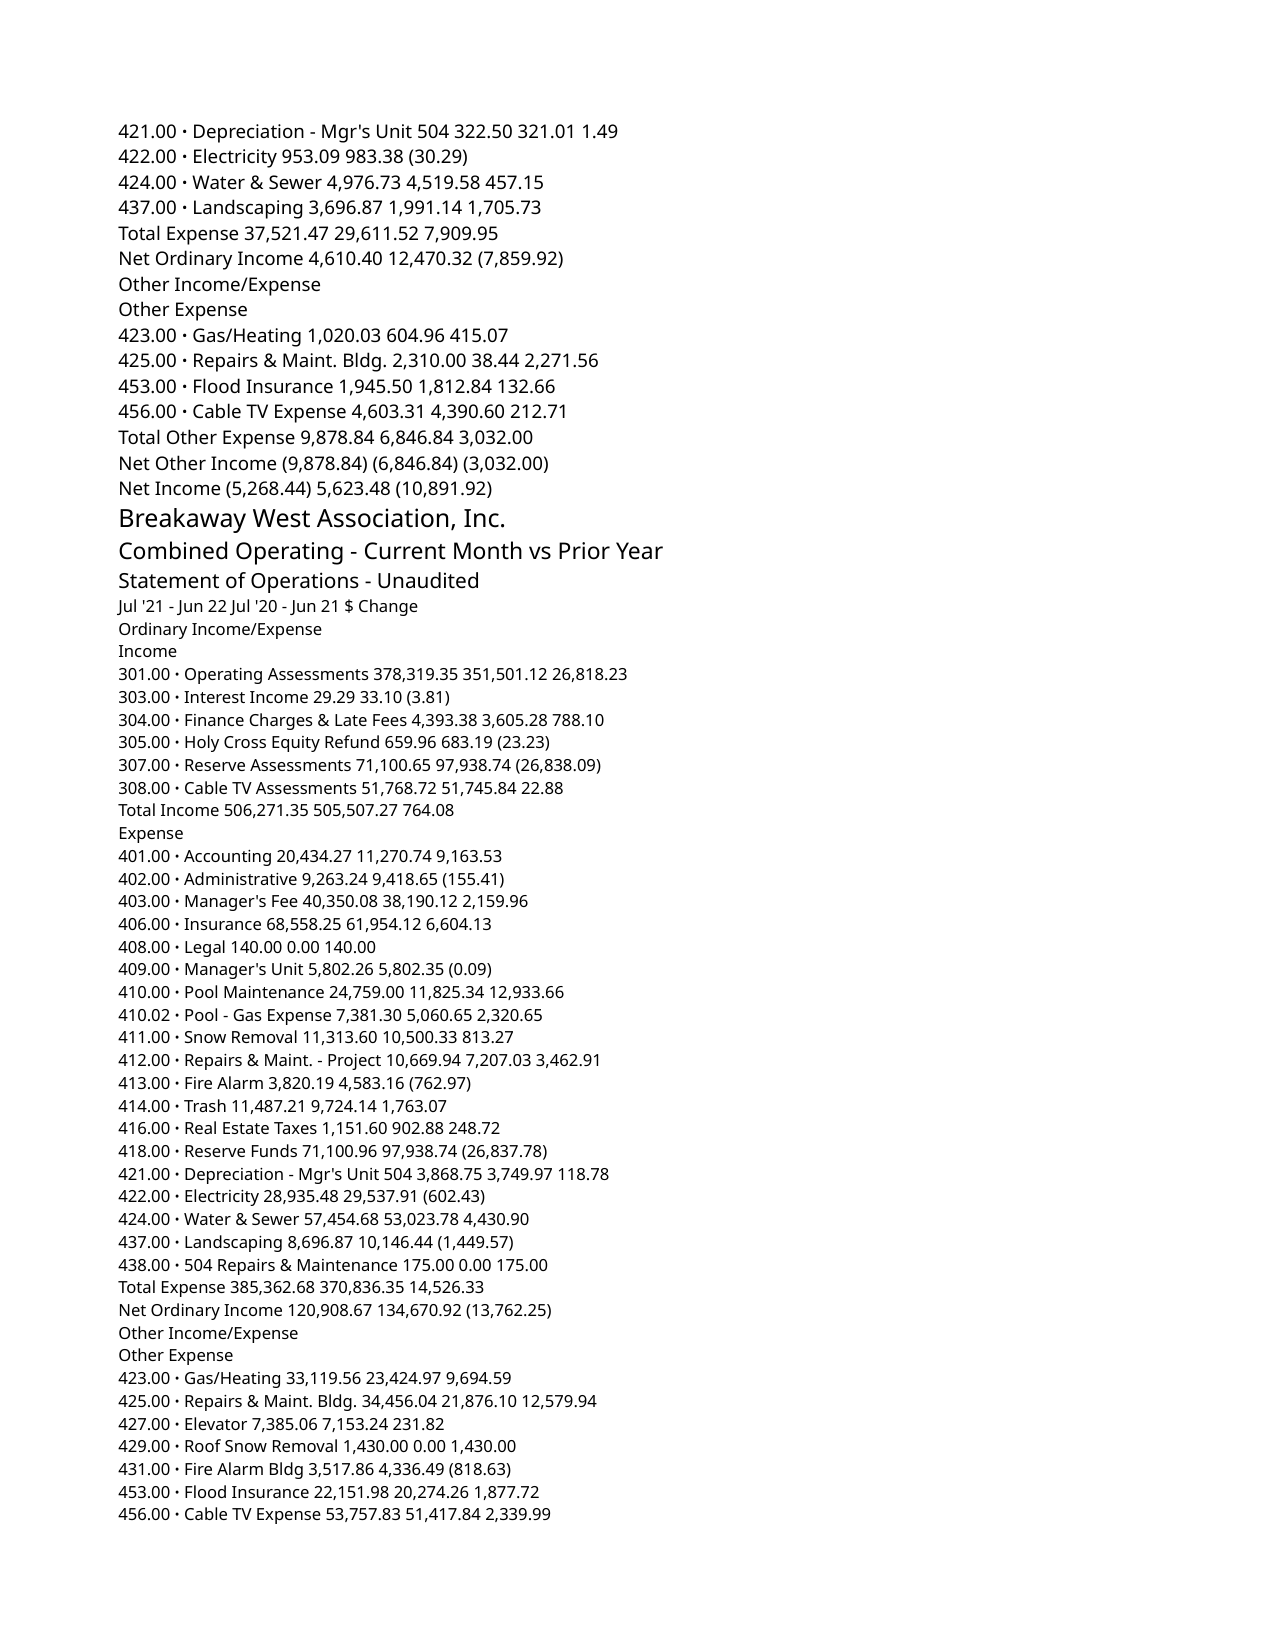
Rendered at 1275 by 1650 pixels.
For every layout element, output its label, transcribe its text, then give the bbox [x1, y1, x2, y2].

text 301.00 ꞏ Operating Assessments 378,319.35 351,501.12 26,818.23 [118, 663, 1157, 686]
text 401.00 ꞏ Accounting 20,434.27 11,270.74 9,163.53 [118, 844, 1157, 867]
text 427.00 ꞏ Elevator 7,385.06 7,153.24 231.82 [118, 1412, 1157, 1435]
text 418.00 ꞏ Reserve Funds 71,100.96 97,938.74 (26,837.78) [118, 1140, 1157, 1162]
text 411.00 ꞏ Snow Removal 11,313.60 10,500.33 813.27 [118, 1026, 1157, 1049]
text 453.00 ꞏ Flood Insurance 22,151.98 20,274.26 1,877.72 [118, 1480, 1157, 1503]
text 402.00 ꞏ Administrative 9,263.24 9,418.65 (155.41) [118, 867, 1157, 890]
text 303.00 ꞏ Interest Income 29.29 33.10 (3.81) [118, 686, 1157, 708]
text Ordinary Income/Expense [118, 617, 1157, 640]
text Net Ordinary Income 120,908.67 134,670.92 (13,762.25) [118, 1299, 1157, 1321]
text 406.00 ꞏ Insurance 68,558.25 61,954.12 6,604.13 [118, 913, 1157, 935]
text 456.00 ꞏ Cable TV Expense 4,603.31 4,390.60 212.71 [118, 399, 1157, 424]
text 456.00 ꞏ Cable TV Expense 53,757.83 51,417.84 2,339.99 [118, 1503, 1157, 1526]
text 307.00 ꞏ Reserve Assessments 71,100.65 97,938.74 (26,838.09) [118, 754, 1157, 776]
text Other Income/Expense [118, 271, 1157, 297]
text Other Expense [118, 297, 1157, 322]
text 424.00 ꞏ Water & Sewer 4,976.73 4,519.58 457.15 [118, 169, 1157, 195]
text 416.00 ꞏ Real Estate Taxes 1,151.60 902.88 248.72 [118, 1117, 1157, 1140]
text 429.00 ꞏ Roof Snow Removal 1,430.00 0.00 1,430.00 [118, 1435, 1157, 1458]
text Combined Operating - Current Month vs Prior Year [118, 535, 1157, 566]
text 437.00 ꞏ Landscaping 8,696.87 10,146.44 (1,449.57) [118, 1231, 1157, 1253]
text Total Expense 37,521.47 29,611.52 7,909.95 [118, 220, 1157, 246]
text 438.00 ꞏ 504 Repairs & Maintenance 175.00 0.00 175.00 [118, 1253, 1157, 1276]
text 423.00 ꞏ Gas/Heating 33,119.56 23,424.97 9,694.59 [118, 1367, 1157, 1389]
text 437.00 ꞏ Landscaping 3,696.87 1,991.14 1,705.73 [118, 195, 1157, 220]
text Net Ordinary Income 4,610.40 12,470.32 (7,859.92) [118, 246, 1157, 271]
text 409.00 ꞏ Manager's Unit 5,802.26 5,802.35 (0.09) [118, 958, 1157, 981]
text 425.00 ꞏ Repairs & Maint. Bldg. 2,310.00 38.44 2,271.56 [118, 348, 1157, 373]
text Statement of Operations - Unaudited [118, 566, 1157, 595]
text 423.00 ꞏ Gas/Heating 1,020.03 604.96 415.07 [118, 322, 1157, 348]
text 421.00 ꞏ Depreciation - Mgr's Unit 504 322.50 321.01 1.49 [118, 118, 1157, 144]
text Jul '21 - Jun 22 Jul '20 - Jun 21 $ Change [118, 595, 1157, 617]
text 414.00 ꞏ Trash 11,487.21 9,724.14 1,763.07 [118, 1094, 1157, 1117]
text 308.00 ꞏ Cable TV Assessments 51,768.72 51,745.84 22.88 [118, 776, 1157, 799]
text 408.00 ꞏ Legal 140.00 0.00 140.00 [118, 935, 1157, 958]
text 422.00 ꞏ Electricity 28,935.48 29,537.91 (602.43) [118, 1185, 1157, 1208]
text Total Income 506,271.35 505,507.27 764.08 [118, 799, 1157, 822]
text 410.00 ꞏ Pool Maintenance 24,759.00 11,825.34 12,933.66 [118, 981, 1157, 1003]
text 431.00 ꞏ Fire Alarm Bldg 3,517.86 4,336.49 (818.63) [118, 1458, 1157, 1480]
text 304.00 ꞏ Finance Charges & Late Fees 4,393.38 3,605.28 788.10 [118, 708, 1157, 731]
text Net Income (5,268.44) 5,623.48 (10,891.92) [118, 475, 1157, 501]
text 425.00 ꞏ Repairs & Maint. Bldg. 34,456.04 21,876.10 12,579.94 [118, 1389, 1157, 1412]
text 422.00 ꞏ Electricity 953.09 983.38 (30.29) [118, 144, 1157, 169]
text Expense [118, 822, 1157, 844]
text Total Other Expense 9,878.84 6,846.84 3,032.00 [118, 424, 1157, 450]
text Breakaway West Association, Inc. [118, 501, 1157, 535]
text 453.00 ꞏ Flood Insurance 1,945.50 1,812.84 132.66 [118, 373, 1157, 399]
text Income [118, 640, 1157, 663]
text 413.00 ꞏ Fire Alarm 3,820.19 4,583.16 (762.97) [118, 1072, 1157, 1094]
text 410.02 ꞏ Pool - Gas Expense 7,381.30 5,060.65 2,320.65 [118, 1003, 1157, 1026]
text Other Income/Expense [118, 1321, 1157, 1344]
text 424.00 ꞏ Water & Sewer 57,454.68 53,023.78 4,430.90 [118, 1208, 1157, 1231]
text 305.00 ꞏ Holy Cross Equity Refund 659.96 683.19 (23.23) [118, 731, 1157, 754]
text 403.00 ꞏ Manager's Fee 40,350.08 38,190.12 2,159.96 [118, 890, 1157, 913]
text Total Expense 385,362.68 370,836.35 14,526.33 [118, 1276, 1157, 1299]
text Other Expense [118, 1344, 1157, 1367]
text Net Other Income (9,878.84) (6,846.84) (3,032.00) [118, 450, 1157, 475]
text 421.00 ꞏ Depreciation - Mgr's Unit 504 3,868.75 3,749.97 118.78 [118, 1162, 1157, 1185]
text 412.00 ꞏ Repairs & Maint. - Project 10,669.94 7,207.03 3,462.91 [118, 1049, 1157, 1072]
